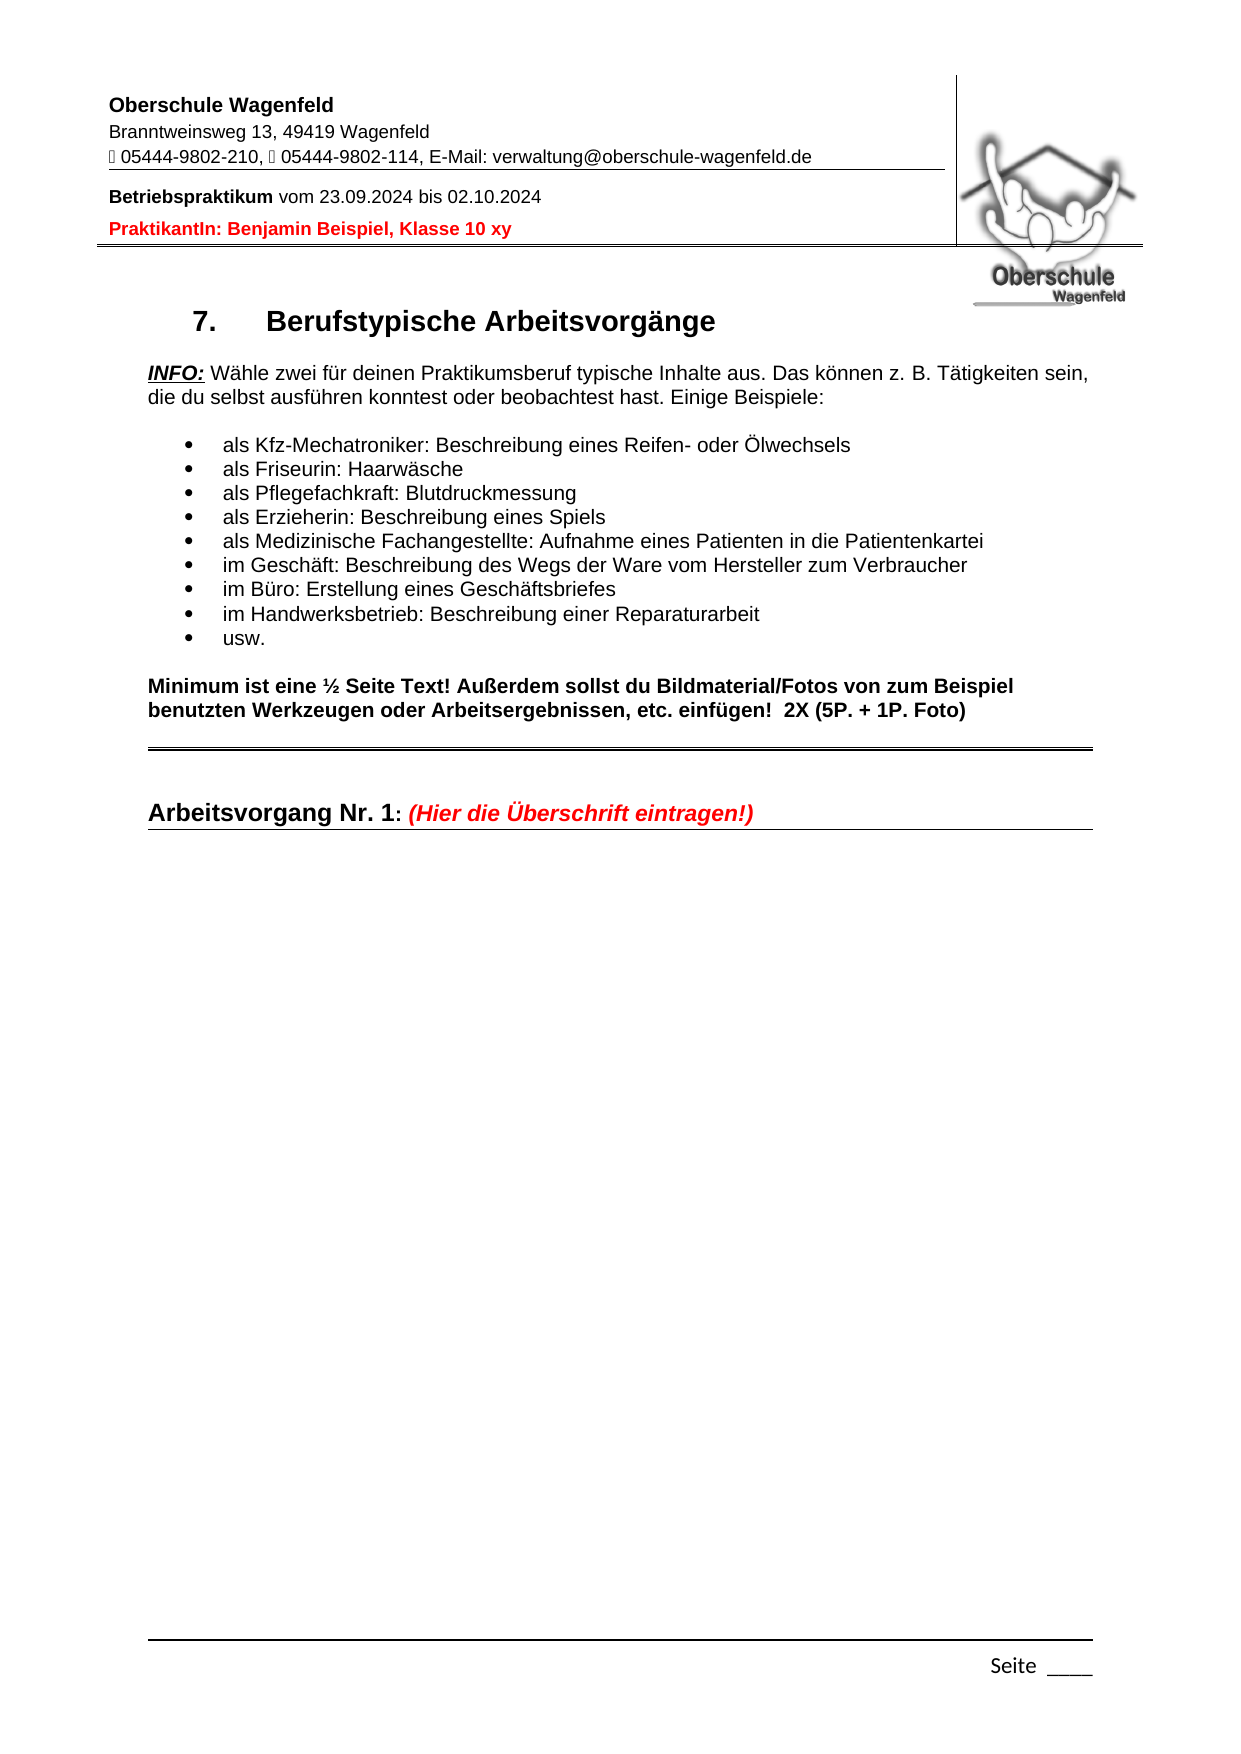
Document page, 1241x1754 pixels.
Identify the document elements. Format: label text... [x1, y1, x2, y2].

text Minimum ist eine ½ Seite Text! Außerdem sollst du Bildmaterial/Fotos von zum Beispiel benutzten Werkzeugen oder Arbeitsergebnissen, etc. einfügen! 2X (5P. + 1P. Foto) [148, 673, 1093, 721]
list usw. [185, 625, 1093, 649]
text INFO: Wähle zwei für deinen Praktikumsberuf typische Inhalte aus. Das können z. B. Tätigkeiten sein, die du selbst ausführen konntest oder beobachtest hast. Einige Beispiele: [148, 361, 1093, 409]
list im Geschäft: Beschreibung des Wegs der Ware vom Hersteller zum Verbraucher [185, 553, 1093, 577]
text Arbeitsvorgang Nr. 1: (Hier die Überschrift eintragen!) [148, 798, 1093, 829]
list als Kfz-Mechatroniker: Beschreibung eines Reifen- oder Ölwechsels [185, 433, 1093, 457]
list als Medizinische Fachangestellte: Aufnahme eines Patienten in die Patientenkartei [185, 529, 1093, 553]
list als Erzieherin: Beschreibung eines Spiels [185, 505, 1093, 529]
list Berufstypische Arbeitsvorgänge [192, 303, 1093, 337]
list im Handwerksbetrieb: Beschreibung einer Reparaturarbeit [185, 601, 1093, 625]
list als Friseurin: Haarwäsche [185, 457, 1093, 481]
list im Büro: Erstellung eines Geschäftsbriefes [185, 577, 1093, 601]
list als Pflegefachkraft: Blutdruckmessung [185, 481, 1093, 505]
